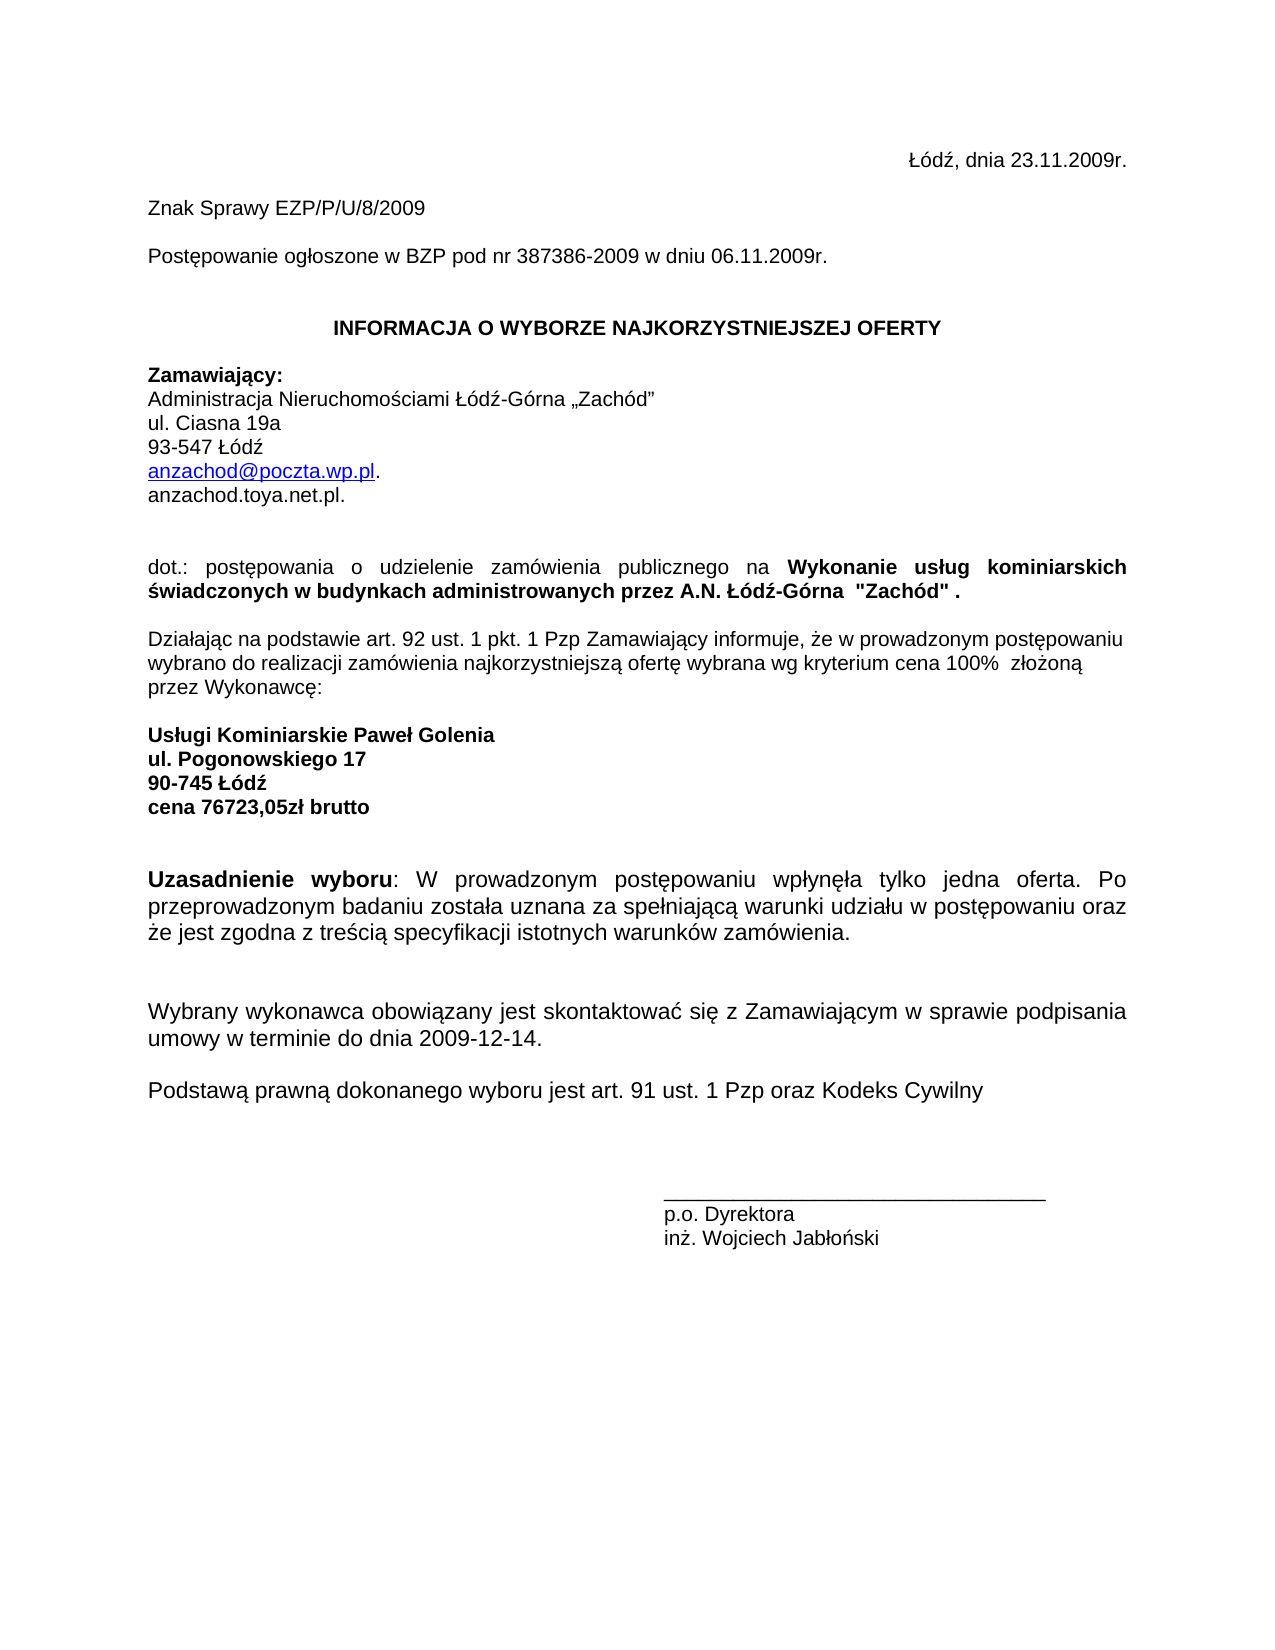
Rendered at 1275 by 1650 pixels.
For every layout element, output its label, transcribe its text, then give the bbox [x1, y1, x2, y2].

text _________________________________ [664, 1178, 1127, 1202]
text ul. Pogonowskiego 17 [148, 747, 1127, 771]
text Działając na podstawie art. 92 ust. 1 pkt. 1 Pzp Zamawiający informuje, że w prowadzonym postępowaniu wybrano do realizacji zamówienia najkorzystniejszą ofertę wybrana wg kryterium cena 100% złożoną przez Wykonawcę: [148, 627, 1127, 699]
text Podstawą prawną dokonanego wyboru jest art. 91 ust. 1 Pzp oraz Kodeks Cywilny [148, 1077, 1127, 1103]
text Znak Sprawy EZP/P/U/8/2009 [148, 196, 1127, 219]
text p.o. Dyrektora [664, 1202, 1127, 1226]
text Łódź, dnia 23.11.2009r. [148, 148, 1127, 172]
text anzachod@poczta.wp.pl. [148, 459, 1127, 483]
text ul. Ciasna 19a [148, 411, 1127, 435]
text dot.: postępowania o udzielenie zamówienia publicznego na Wykonanie usług kominiarskich świadczonych w budynkach administrowanych przez A.N. Łódź-Górna "Zachód" . [148, 555, 1127, 603]
text inż. Wojciech Jabłoński [664, 1226, 1127, 1250]
text Zamawiający: [148, 363, 1127, 387]
text INFORMACJA O WYBORZE NAJKORZYSTNIEJSZEJ OFERTY [148, 315, 1127, 339]
text Wybrany wykonawca obowiązany jest skontaktować się z Zamawiającym w sprawie podpisania umowy w terminie do dnia 2009-12-14. [148, 998, 1127, 1051]
text Administracja Nieruchomościami Łódź-Górna „Zachód” [148, 387, 1127, 411]
text anzachod.toya.net.pl. [148, 483, 1127, 507]
text Postępowanie ogłoszone w BZP pod nr 387386-2009 w dniu 06.11.2009r. [148, 243, 1127, 267]
text 93-547 Łódź [148, 435, 1127, 459]
text Usługi Kominiarskie Paweł Golenia [148, 723, 1127, 747]
text Uzasadnienie wyboru: W prowadzonym postępowaniu wpłynęła tylko jedna oferta. Po przeprowadzonym badaniu została uznana za spełniającą warunki udziału w postępowaniu oraz że jest zgodna z treścią specyfikacji istotnych warunków zamówienia. [148, 866, 1127, 945]
text cena 76723,05zł brutto [148, 794, 1127, 818]
text 90-745 Łódź [148, 771, 1127, 794]
